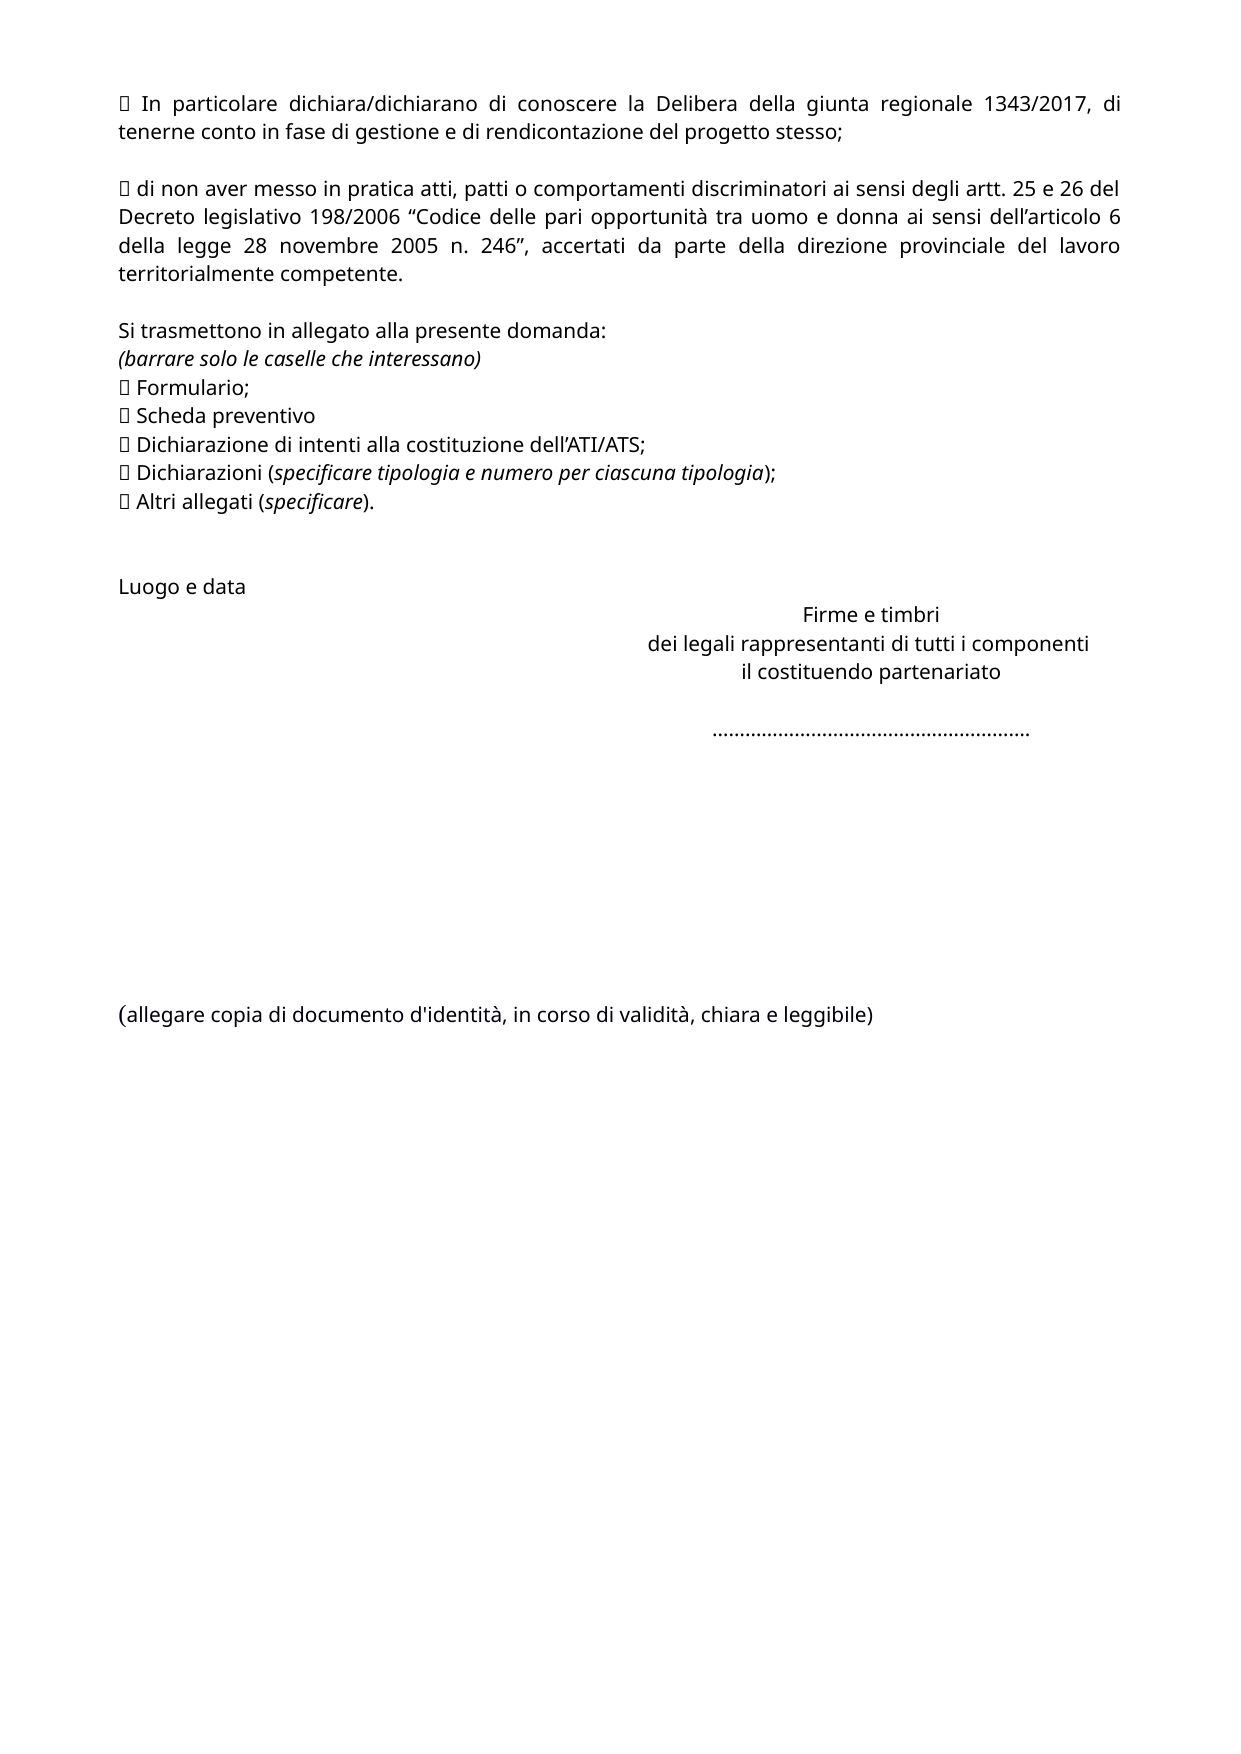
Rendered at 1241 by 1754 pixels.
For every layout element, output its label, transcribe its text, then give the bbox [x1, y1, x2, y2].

text (allegare copia di documento d'identità, in corso di validità, chiara e leggibile) [118, 999, 1122, 1028]
text Luogo e data [118, 572, 1122, 601]
text  Altri allegati (specificare). [118, 487, 1122, 515]
text …………………………………………………. [620, 714, 1122, 743]
text  In particolare dichiara/dichiarano di conoscere la Delibera della giunta regionale 1343/2017, di tenerne conto in fase di gestione e di rendicontazione del progetto stesso; [118, 89, 1122, 146]
text  Scheda preventivo [118, 401, 1122, 430]
text Si trasmettono in allegato alla presente domanda: [118, 316, 1122, 344]
text  di non aver messo in pratica atti, patti o comportamenti discriminatori ai sensi degli artt. 25 e 26 del Decreto legislativo 198/2006 “Codice delle pari opportunità tra uomo e donna ai sensi dell’articolo 6 della legge 28 novembre 2005 n. 246”, accertati da parte della direzione provinciale del lavoro territorialmente competente. [118, 174, 1122, 288]
text  Dichiarazione di intenti alla costituzione dell’ATI/ATS; [118, 430, 1122, 458]
text il costituendo partenariato [620, 657, 1122, 686]
text dei legali rappresentanti di tutti i componenti [620, 629, 1122, 657]
text Firme e timbri [620, 601, 1122, 629]
text  Formulario; [118, 373, 1122, 401]
text (barrare solo le caselle che interessano) [118, 344, 1122, 373]
text  Dichiarazioni (specificare tipologia e numero per ciascuna tipologia); [118, 458, 1122, 487]
